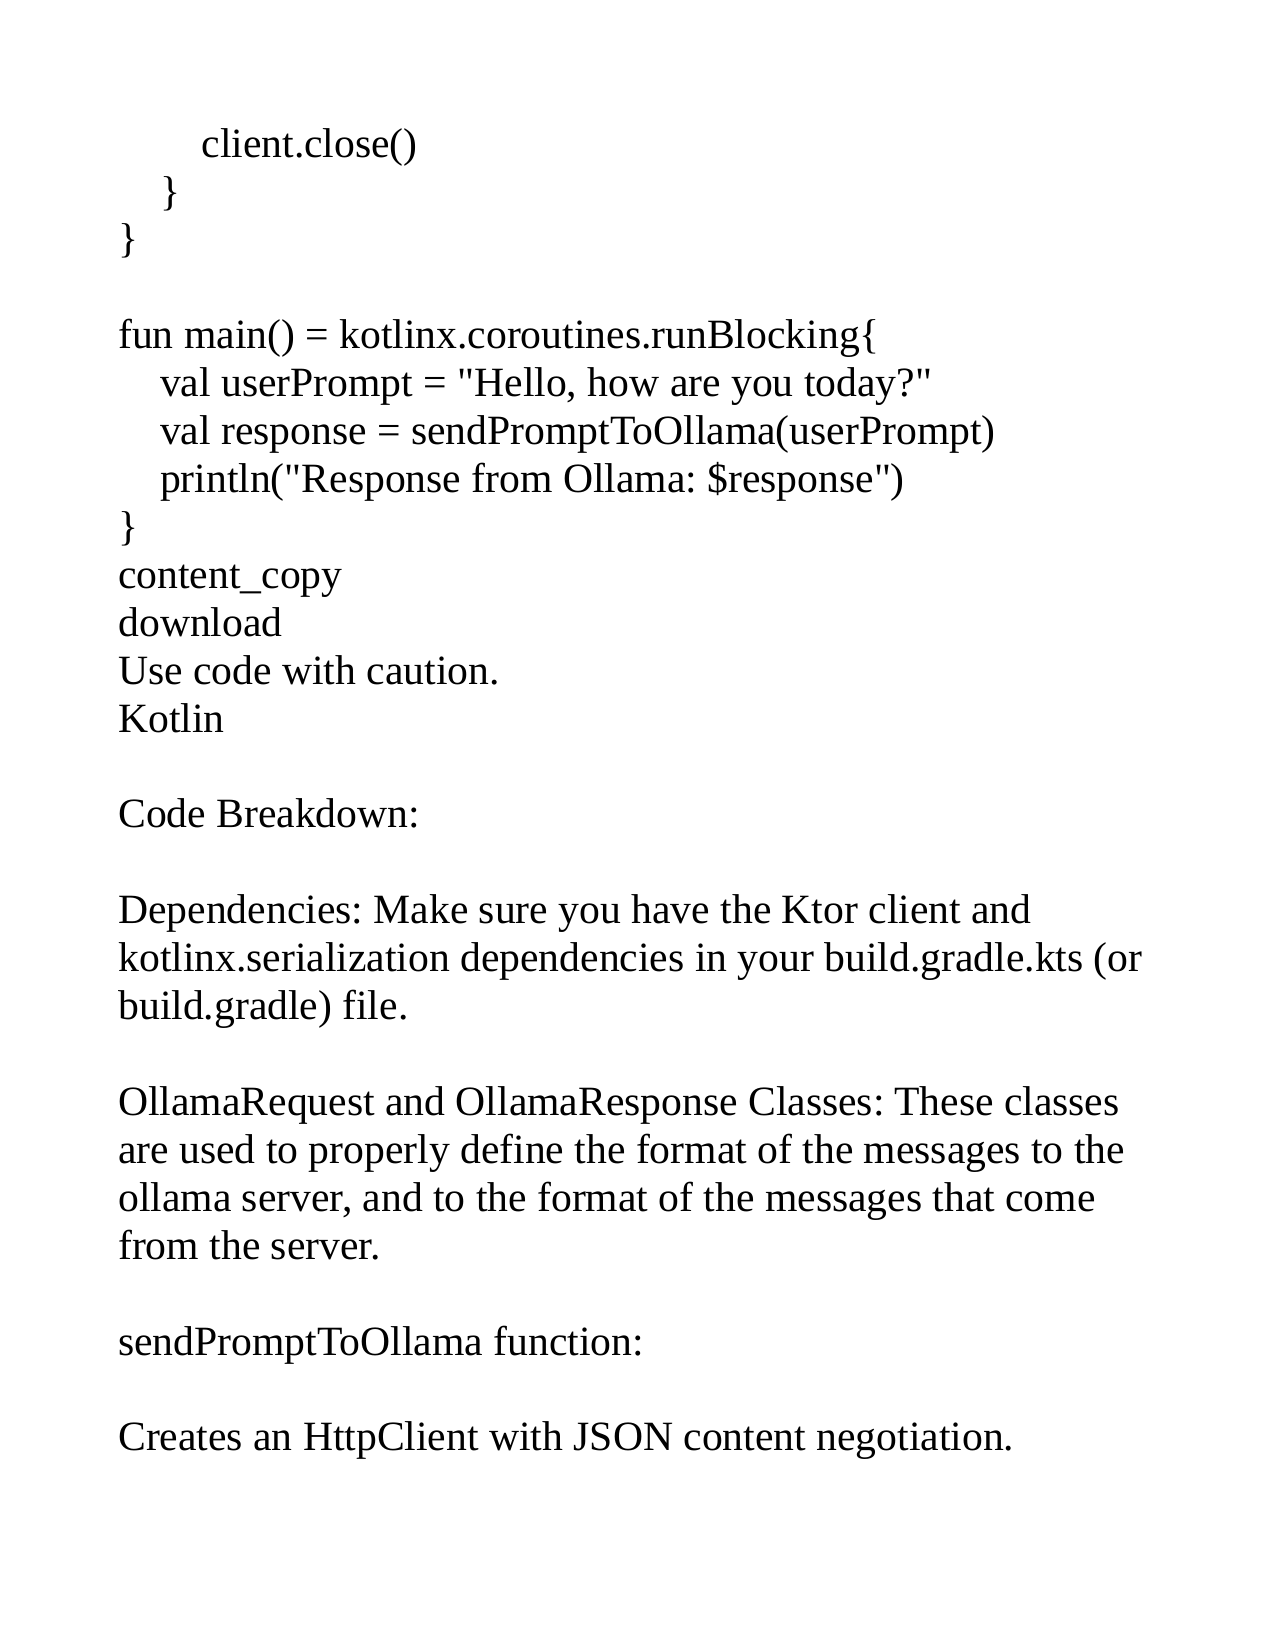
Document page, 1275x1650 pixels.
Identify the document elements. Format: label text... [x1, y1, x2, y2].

text println("Response from Ollama: $response") [118, 453, 1157, 501]
text } [118, 214, 1157, 262]
text client.close() [118, 118, 1157, 166]
text Dependencies: Make sure you have the Ktor client and kotlinx.serialization dependencies in your build.gradle.kts (or build.gradle) file. [118, 885, 1157, 1028]
text Kotlin [118, 693, 1157, 741]
text content_copy [118, 549, 1157, 597]
text fun main() = kotlinx.coroutines.runBlocking{ [118, 310, 1157, 358]
text val response = sendPromptToOllama(userPrompt) [118, 406, 1157, 453]
text } [118, 166, 1157, 214]
text Code Breakdown: [118, 789, 1157, 837]
text OllamaRequest and OllamaResponse Classes: These classes are used to properly define the format of the messages to the ollama server, and to the format of the messages that come from the server. [118, 1076, 1157, 1268]
text sendPromptToOllama function: [118, 1316, 1157, 1364]
text } [118, 501, 1157, 549]
text Creates an HttpClient with JSON content negotiation. [118, 1412, 1157, 1460]
text Use code with caution. [118, 645, 1157, 693]
text download [118, 597, 1157, 645]
text val userPrompt = "Hello, how are you today?" [118, 358, 1157, 406]
